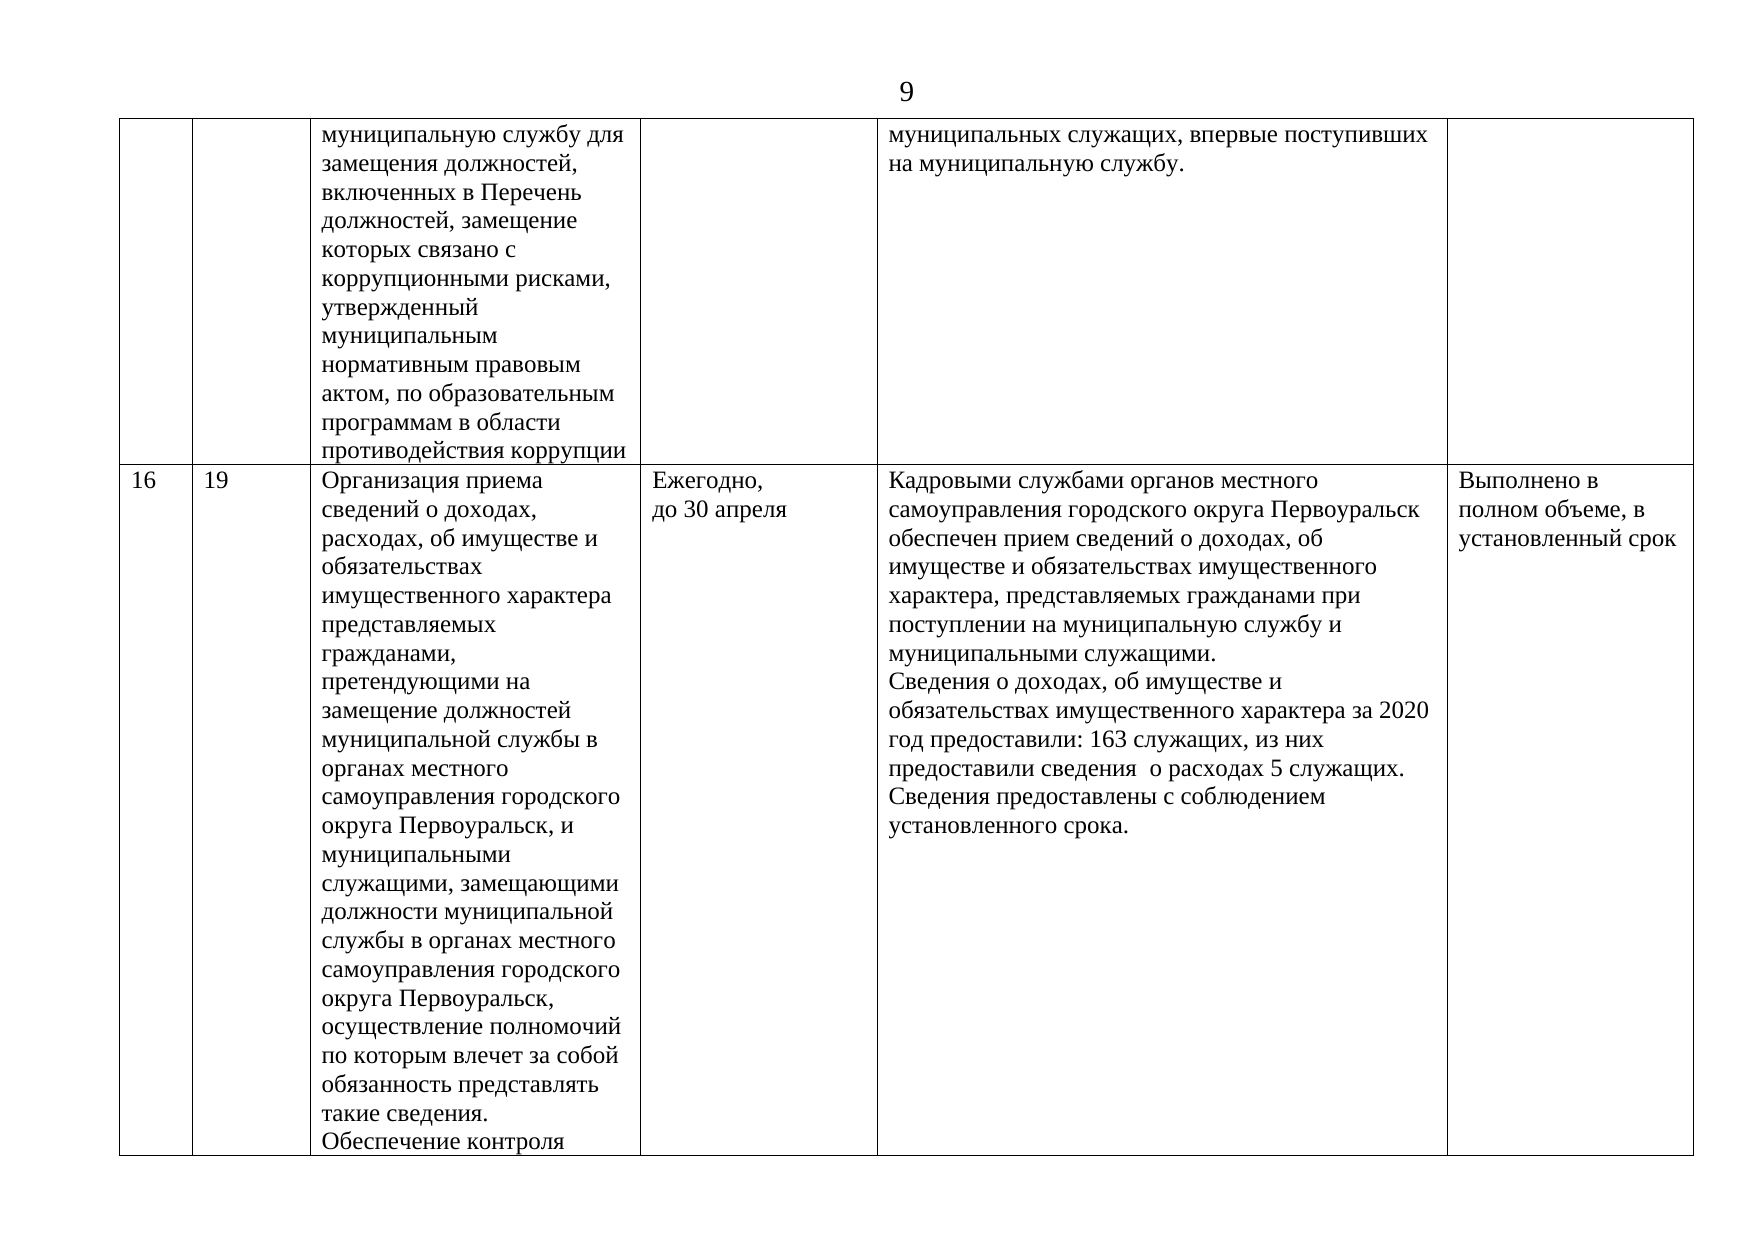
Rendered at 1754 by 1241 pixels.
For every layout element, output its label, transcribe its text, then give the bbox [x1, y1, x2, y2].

table_cell [641, 119, 877, 464]
table_cell муниципальных служащих, впервые поступивших на муниципальную службу. [878, 119, 1447, 464]
table_cell 16 [120, 465, 192, 1155]
table_cell [120, 119, 192, 464]
table_cell Кадровыми службами органов местного самоуправления городского округа Первоуральск обеспечен прием сведений о доходах, об имуществе и обязательствах имущественного характера, представляемых гражданами при поступлении на муниципальную службу и муниципальными служащими. Сведения о доходах, об имуществе и обязательствах имущественного характера за 2020 год предоставили: 163 служащих, из них предоставили сведения о расходах 5 служащих. Сведения предоставлены с соблюдением установленного срока. [878, 465, 1447, 1155]
table_cell Выполнено в полном объеме, в установленный срок [1448, 465, 1693, 1155]
table_cell [1448, 119, 1693, 464]
table_cell муниципальную службу для замещения должностей, включенных в Перечень должностей, замещение которых связано с коррупционными рисками, утвержденный муниципальным нормативным правовым актом, по образовательным программам в области противодействия коррупции [311, 119, 640, 464]
table_cell 19 [193, 465, 310, 1155]
table_cell Организация приема сведений о доходах, расходах, об имуществе и обязательствах имущественного характера представляемых гражданами, претендующими на замещение должностей муниципальной службы в органах местного самоуправления городского округа Первоуральск, и муниципальными служащими, замещающими должности муниципальной службы в органах местного самоуправления городского округа Первоуральск, осуществление полномочий по которым влечет за собой обязанность представлять такие сведения. Обеспечение контроля [311, 465, 640, 1155]
table_cell Ежегодно, до 30 апреля [641, 465, 877, 1155]
table_cell [193, 119, 310, 464]
